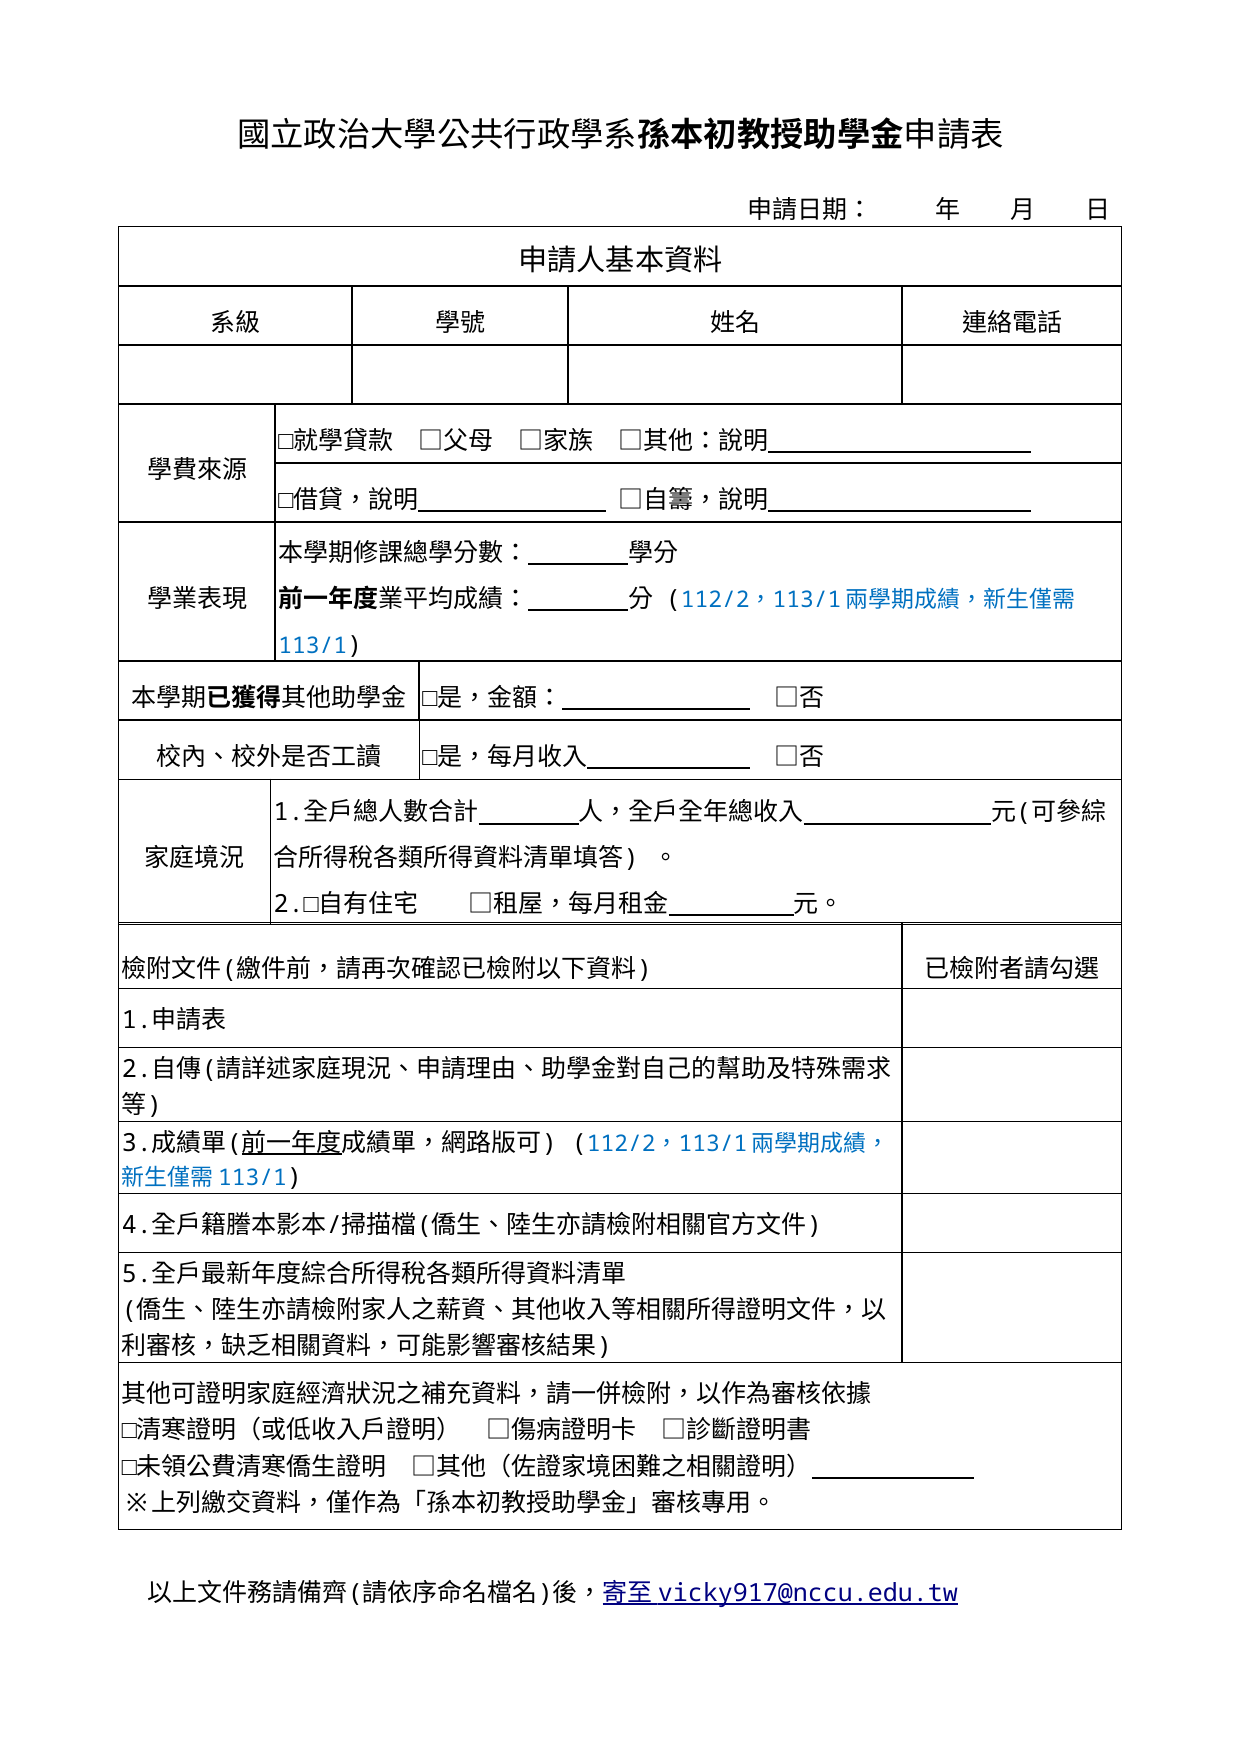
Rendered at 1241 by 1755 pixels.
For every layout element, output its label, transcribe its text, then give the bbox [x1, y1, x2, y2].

table_cell [569, 346, 901, 403]
table_cell 其他可證明家庭經濟狀況之補充資料，請一併檢附，以作為審核依據 □清寒證明（或低收入戶證明） □傷病證明卡 □診斷證明書 □未領公費清寒僑生證明 □其他（佐證家境困難之相關證明） ※上列繳交資料，僅作為「孫本初教授助學金」審核專用。 [119, 1363, 1121, 1529]
table_cell 連絡電話 [903, 287, 1121, 344]
table_cell 5.全戶最新年度綜合所得稅各類所得資料清單 (僑生、陸生亦請檢附家人之薪資、其他收入等相關所得證明文件，以利審核，缺乏相關資料，可能影響審核結果) [119, 1253, 901, 1362]
table_cell 學業表現 [119, 523, 274, 660]
table_cell 1.申請表 [119, 989, 901, 1047]
table_cell 學號 [353, 287, 567, 344]
table_cell [903, 1194, 1121, 1252]
table_cell 4.全戶籍謄本影本/掃描檔(僑生、陸生亦請檢附相關官方文件) [119, 1194, 901, 1252]
table_header 申請人基本資料 [119, 227, 1121, 285]
text 申請日期： 年 月 日 [148, 190, 1164, 226]
table_cell □借貸，說明 □自籌，說明 [276, 464, 1121, 521]
table_cell [903, 989, 1121, 1047]
table_cell □就學貸款 □父母 □家族 □其他：說明 [276, 405, 1121, 462]
table_cell [903, 346, 1121, 403]
table_cell 1.全戶總人數合計 人，全戶全年總收入 元(可參綜合所得稅各類所得資料清單填答) 。 2.□自有住宅 □租屋，每月租金 元。 [271, 780, 1121, 922]
table_cell 校內、校外是否工讀 [119, 721, 419, 778]
table_cell 本學期已獲得其他助學金 [119, 662, 418, 719]
table_cell 3.成績單(前一年度成績單，網路版可) (112/2，113/1兩學期成績，新生僅需113/1) [119, 1122, 901, 1192]
table_cell 學費來源 [119, 405, 274, 521]
text 以上文件務請備齊(請依序命名檔名)後，寄至vicky917@nccu.edu.tw [148, 1549, 1093, 1611]
table_cell 2.自傳(請詳述家庭現況、申請理由、助學金對自己的幫助及特殊需求等) [119, 1048, 901, 1121]
table_cell □是，金額： □否 [420, 662, 1121, 719]
table_cell 已檢附者請勾選 [903, 925, 1121, 987]
table_cell [903, 1048, 1121, 1121]
table_cell [353, 346, 567, 403]
text 國立政治大學公共行政學系孫本初教授助學金申請表 [148, 107, 1093, 156]
table_cell 姓名 [569, 287, 901, 344]
table_cell 本學期修課總學分數： 學分 前一年度業平均成績： 分 (112/2，113/1兩學期成績，新生僅需113/1) [276, 523, 1121, 660]
table_cell [903, 1122, 1121, 1192]
table_cell 檢附文件(繳件前，請再次確認已檢附以下資料) [119, 925, 901, 987]
table_cell 家庭境況 [119, 780, 270, 922]
table_cell [119, 346, 351, 403]
table_cell □是，每月收入 □否 [420, 721, 1121, 778]
table_cell 系級 [119, 287, 351, 344]
table_cell [903, 1253, 1121, 1362]
